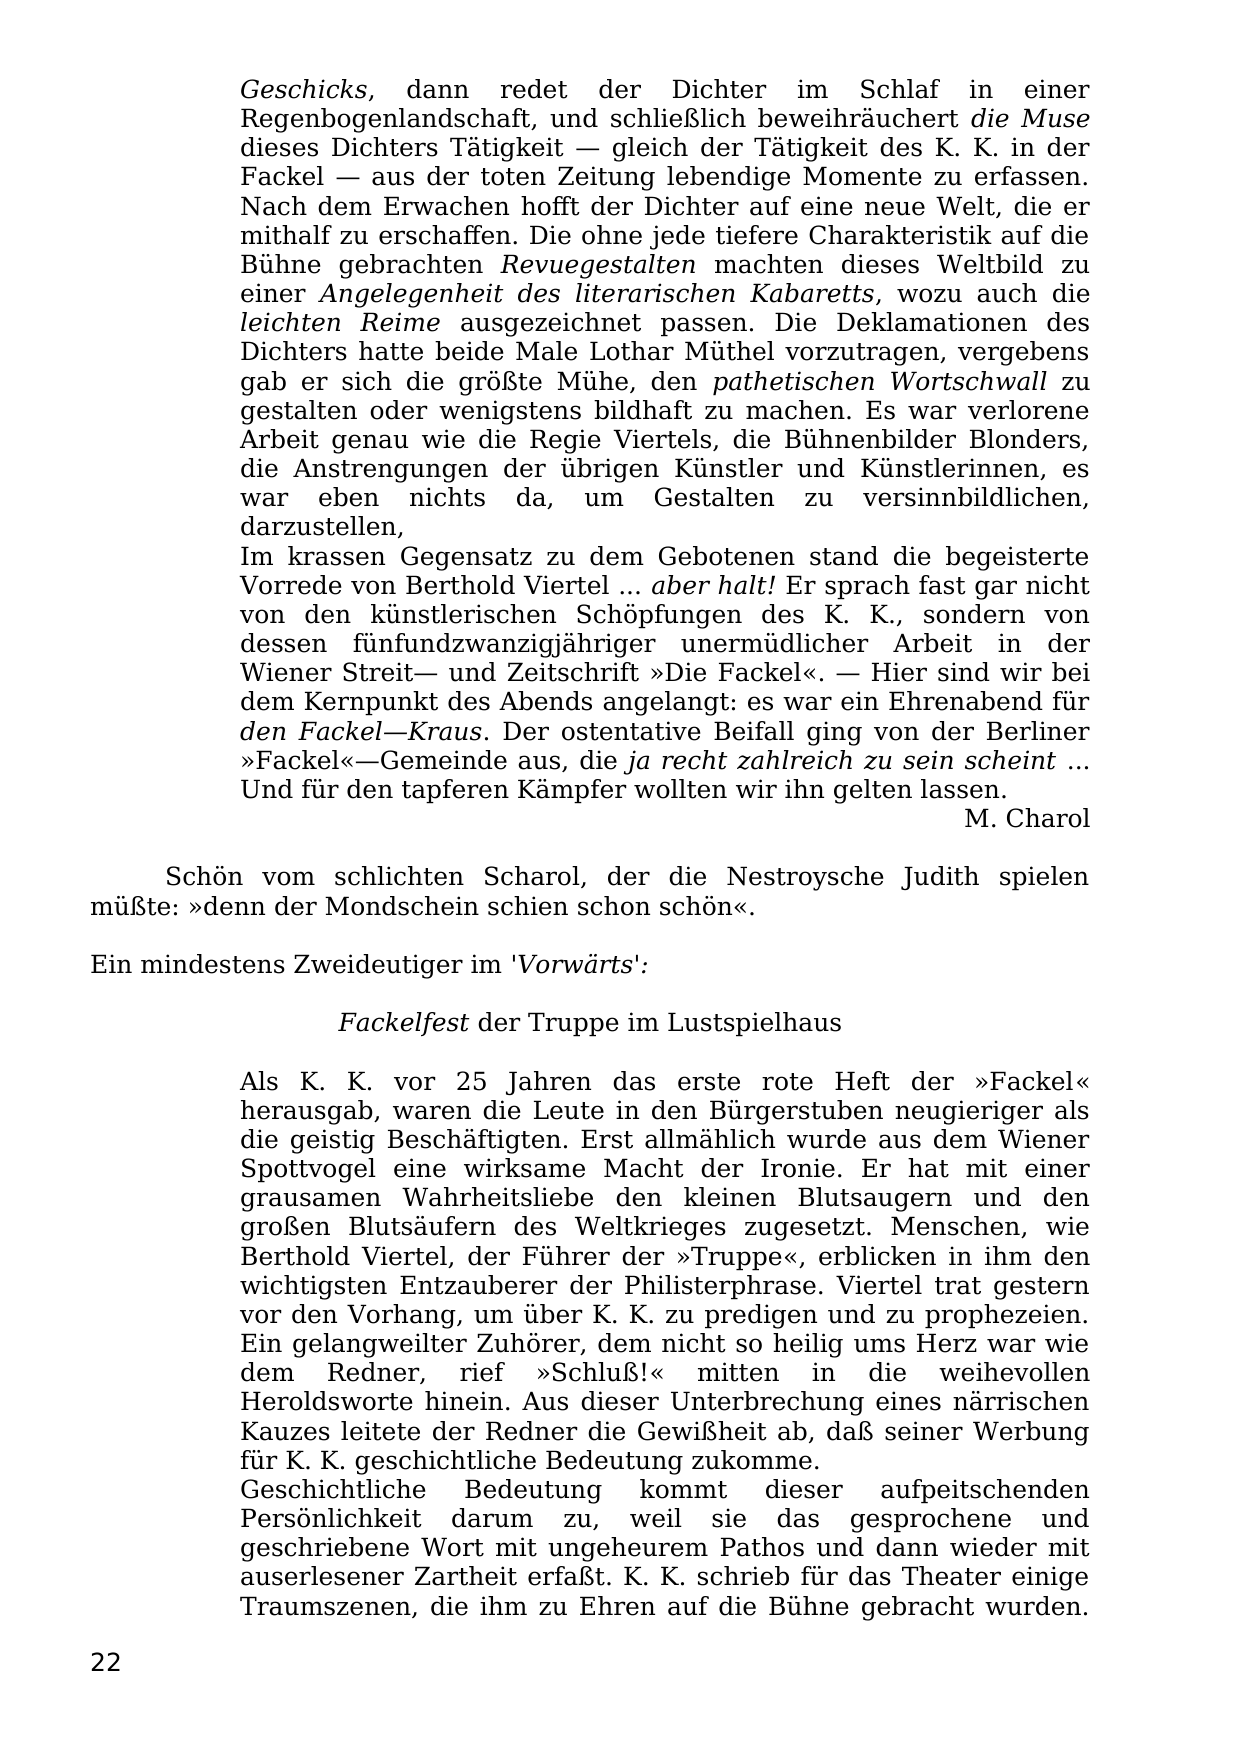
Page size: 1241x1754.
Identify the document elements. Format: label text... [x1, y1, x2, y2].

text Schön vom schlichten Scharol, der die Nestroysche Judith spielen müßte: »denn der Mondschein schien schon schön«. [90, 862, 1091, 921]
text Geschicks, dann redet der Dichter im Schlaf in einer Regenbogenlandschaft, und schließlich beweihräuchert die Muse dieses Dichters Tätigkeit — gleich der Tätigkeit des K. K. in der Fackel — aus der toten Zeitung lebendige Momente zu erfassen. Nach dem Erwachen hofft der Dichter auf eine neue Welt, die er mithalf zu erschaffen. Die ohne jede tiefere Charakteristik auf die Bühne gebrachten Revuegestalten machten dieses Weltbild zu einer Angelegenheit des literarischen Kabaretts, wozu auch die leichten Reime ausgezeichnet passen. Die Deklamationen des Dichters hatte beide Male Lothar Müthel vorzutragen, vergebens gab er sich die größte Mühe, den pathetischen Wortschwall zu gestalten oder wenigstens bildhaft zu machen. Es war verlorene Arbeit genau wie die Regie Viertels, die Bühnenbilder Blonders, die Anstrengungen der übrigen Künstler und Künstlerinnen, es war eben nichts da, um Gestalten zu versinnbildlichen, darzustellen, [240, 75, 1091, 542]
text Als K. K. vor 25 Jahren das erste rote Heft der »Fackel« herausgab, waren die Leute in den Bürgerstuben neugieriger als die geistig Beschäftigten. Erst allmählich wurde aus dem Wiener Spottvogel eine wirksame Macht der Ironie. Er hat mit einer grausamen Wahrheitsliebe den kleinen Blutsaugern und den großen Blutsäufern des Weltkrieges zugesetzt. Menschen, wie Berthold Viertel, der Führer der »Truppe«, erblicken in ihm den wichtigsten Entzauberer der Philisterphrase. Viertel trat gestern vor den Vorhang, um über K. K. zu predigen und zu prophezeien. Ein gelangweilter Zuhörer, dem nicht so heilig ums Herz war wie dem Redner, rief »Schluß!« mitten in die weihevollen Heroldsworte hinein. Aus dieser Unterbrechung eines närrischen Kauzes leitete der Redner die Gewißheit ab, daß seiner Werbung für K. K. geschichtliche Bedeutung zukomme. [240, 1067, 1091, 1475]
text Im krassen Gegensatz zu dem Gebotenen stand die begeisterte Vorrede von Berthold Viertel ... aber halt! Er sprach fast gar nicht von den künstlerischen Schöpfungen des K. K., sondern von dessen fünfundzwanzigjähriger unermüdlicher Arbeit in der Wiener Streit— und Zeitschrift »Die Fackel«. — Hier sind wir bei dem Kernpunkt des Abends angelangt: es war ein Ehrenabend für den Fackel—Kraus. Der ostentative Beifall ging von der Berliner »Fackel«—Gemeinde aus, die ja recht zahlreich zu sein scheint ... Und für den tapferen Kämpfer wollten wir ihn gelten lassen. [240, 542, 1091, 804]
text Geschichtliche Bedeutung kommt dieser aufpeitschenden Persönlichkeit darum zu, weil sie das gesprochene und geschriebene Wort mit ungeheurem Pathos und dann wieder mit auserlesener Zartheit erfaßt. K. K. schrieb für das Theater einige Traumszenen, die ihm zu Ehren auf die Bühne gebracht wurden. [240, 1475, 1091, 1621]
text Fackelfest der Truppe im Lustspielhaus [90, 1008, 1091, 1037]
text Ein mindestens Zweideutiger im 'Vorwärts': [90, 950, 1091, 979]
text M. Charol [240, 804, 1091, 833]
